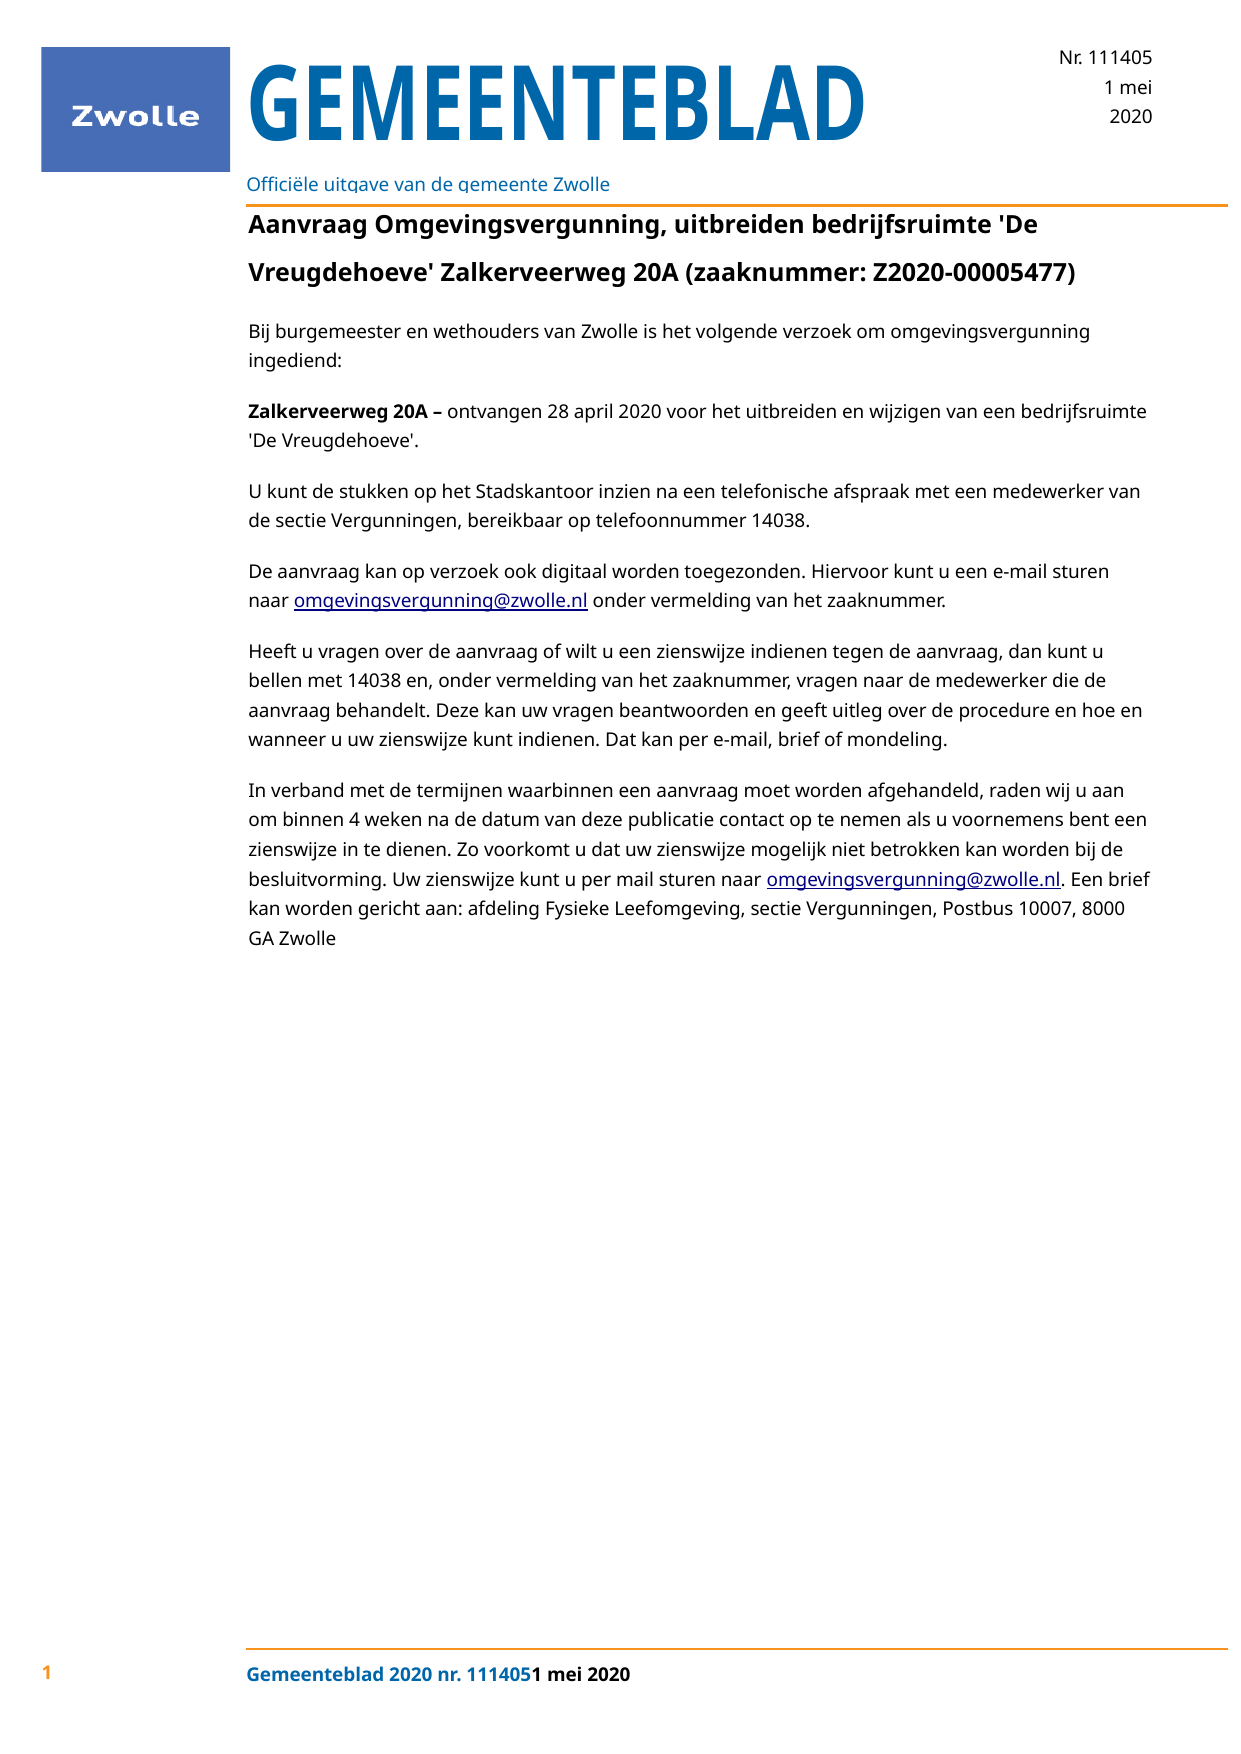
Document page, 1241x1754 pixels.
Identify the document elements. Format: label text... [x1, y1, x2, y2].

text Zalkerveerweg 20A – ontvangen 28 april 2020 voor het uitbreiden en wijzigen van een bedrijfsruimte 'De Vreugdehoeve'. [248, 398, 1152, 453]
text Heeft u vragen over de aanvraag of wilt u een zienswijze indienen tegen de aanvraag, dan kunt u bellen met 14038 en, onder vermelding van het zaaknummer, vragen naar de medewerker die de aanvraag behandelt. Deze kan uw vragen beantwoorden en geeft uitleg over de procedure en hoe en wanneer u uw zienswijze kunt indienen. Dat kan per e-mail, brief of mondeling. [248, 638, 1152, 752]
text U kunt de stukken op het Stadskantoor inzien na een telefonische afspraak met een medewerker van de sectie Vergunningen, bereikbaar op telefoonnummer 14038. [248, 478, 1152, 533]
text Bij burgemeester en wethouders van Zwolle is het volgende verzoek om omgevingsvergunning ingediend: [248, 318, 1152, 373]
text In verband met de termijnen waarbinnen een aanvraag moet worden afgehandeld, raden wij u aan om binnen 4 weken na de datum van deze publicatie contact op te nemen als u voornemens bent een zienswijze in te dienen. Zo voorkomt u dat uw zienswijze mogelijk niet betrokken kan worden bij de besluitvorming. Uw zienswijze kunt u per mail sturen naar omgevingsvergunning@zwolle.nl. Een brief kan worden gericht aan: afdeling Fysieke Leefomgeving, sectie Vergunningen, Postbus 10007, 8000 GA Zwolle [248, 777, 1152, 951]
picture [41, 47, 231, 172]
text De aanvraag kan op verzoek ook digitaal worden toegezonden. Hiervoor kunt u een e-mail sturen naar omgevingsvergunning@zwolle.nl onder vermelding van het zaaknummer. [248, 558, 1152, 613]
text Aanvraag Omgevingsvergunning, uitbreiden bedrijfsruimte 'De Vreugdehoeve' Zalkerveerweg 20A (zaaknummer: Z2020-00005477) [248, 207, 1152, 288]
